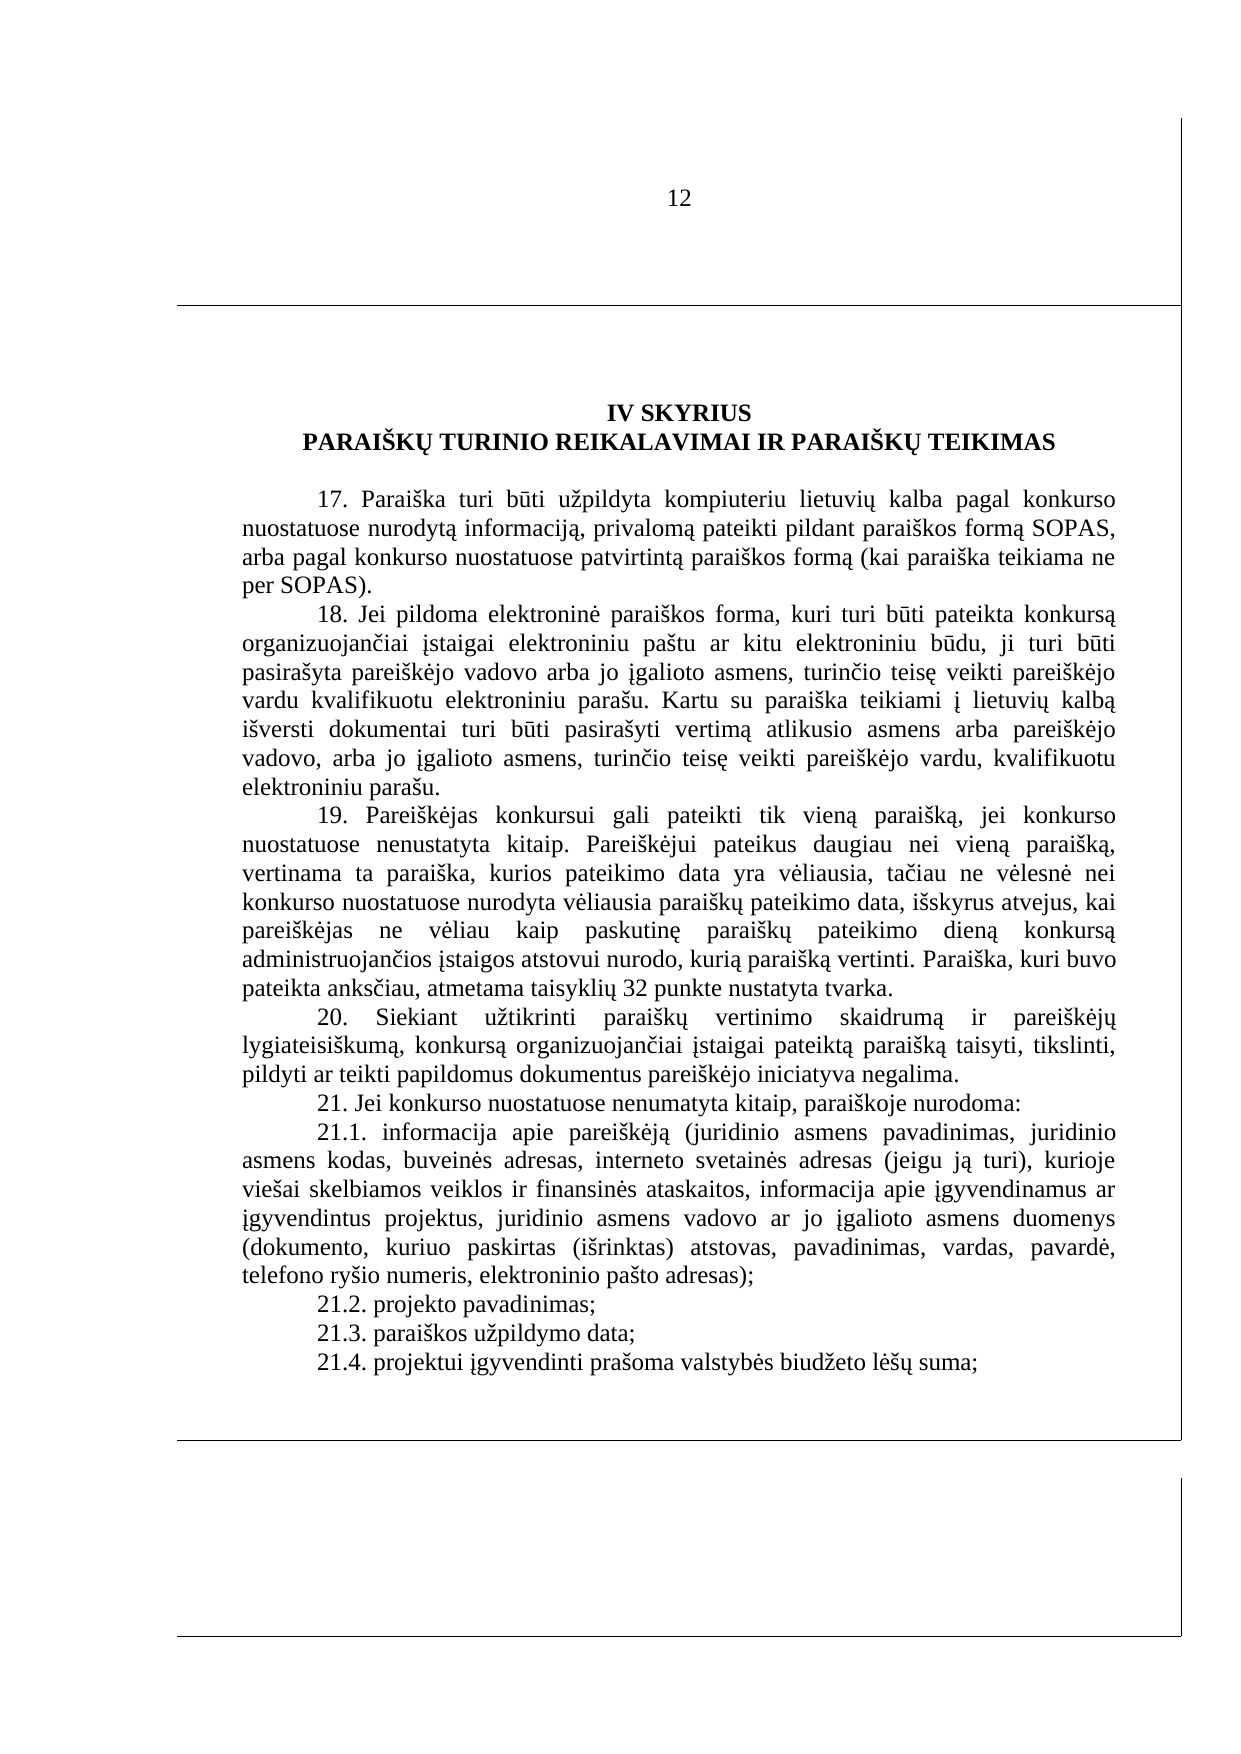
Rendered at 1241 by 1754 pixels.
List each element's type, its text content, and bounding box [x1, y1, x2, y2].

text 21.1. informacija apie pareiškėją (juridinio asmens pavadinimas, juridinio asmens kodas, buveinės adresas, interneto svetainės adresas (jeigu ją turi), kurioje viešai skelbiamos veiklos ir finansinės ataskaitos, informacija apie įgyvendinamus ar įgyvendintus projektus, juridinio asmens vadovo ar jo įgalioto asmens duomenys (dokumento, kuriuo paskirtas (išrinktas) atstovas, pavadinimas, vardas, pavardė, telefono ryšio numeris, elektroninio pašto adresas); [177, 1117, 1181, 1289]
text 17. Paraiška turi būti užpildyta kompiuteriu lietuvių kalba pagal konkurso nuostatuose nurodytą informaciją, privalomą pateikti pildant paraiškos formą SOPAS, arba pagal konkurso nuostatuose patvirtintą paraiškos formą (kai paraiška teikiama ne per SOPAS). [177, 484, 1181, 599]
text 21.3. paraiškos užpildymo data; [177, 1318, 1181, 1347]
text 21.4. projektui įgyvendinti prašoma valstybės biudžeto lėšų suma; [177, 1347, 1181, 1440]
text 19. Pareiškėjas konkursui gali pateikti tik vieną paraišką, jei konkurso nuostatuose nenustatyta kitaip. Pareiškėjui pateikus daugiau nei vieną paraišką, vertinama ta paraiška, kurios pateikimo data yra vėliausia, tačiau ne vėlesnė nei konkurso nuostatuose nurodyta vėliausia paraiškų pateikimo data, išskyrus atvejus, kai pareiškėjas ne vėliau kaip paskutinę paraiškų pateikimo dieną konkursą administruojančios įstaigos atstovui nurodo, kurią paraišką vertinti. Paraiška, kuri buvo pateikta anksčiau, atmetama taisyklių 32 punkte nustatyta tvarka. [177, 801, 1181, 1002]
text 20. Siekiant užtikrinti paraiškų vertinimo skaidrumą ir pareiškėjų lygiateisiškumą, konkursą organizuojančiai įstaigai pateiktą paraišką taisyti, tikslinti, pildyti ar teikti papildomus dokumentus pareiškėjo iniciatyva negalima. [177, 1002, 1181, 1088]
text 21.2. projekto pavadinimas; [177, 1289, 1181, 1318]
text IV SKYRIUS [177, 398, 1181, 427]
text 21. Jei konkurso nuostatuose nenumatyta kitaip, paraiškoje nurodoma: [177, 1088, 1181, 1117]
text PARAIŠKŲ TURINIO REIKALAVIMAI IR PARAIŠKŲ TEIKIMAS [177, 427, 1181, 456]
text 18. Jei pildoma elektroninė paraiškos forma, kuri turi būti pateikta konkursą organizuojančiai įstaigai elektroniniu paštu ar kitu elektroniniu būdu, ji turi būti pasirašyta pareiškėjo vadovo arba jo įgalioto asmens, turinčio teisę veikti pareiškėjo vardu kvalifikuotu elektroniniu parašu. Kartu su paraiška teikiami į lietuvių kalbą išversti dokumentai turi būti pasirašyti vertimą atlikusio asmens arba pareiškėjo vadovo, arba jo įgalioto asmens, turinčio teisę veikti pareiškėjo vardu, kvalifikuotu elektroniniu parašu. [177, 599, 1181, 801]
